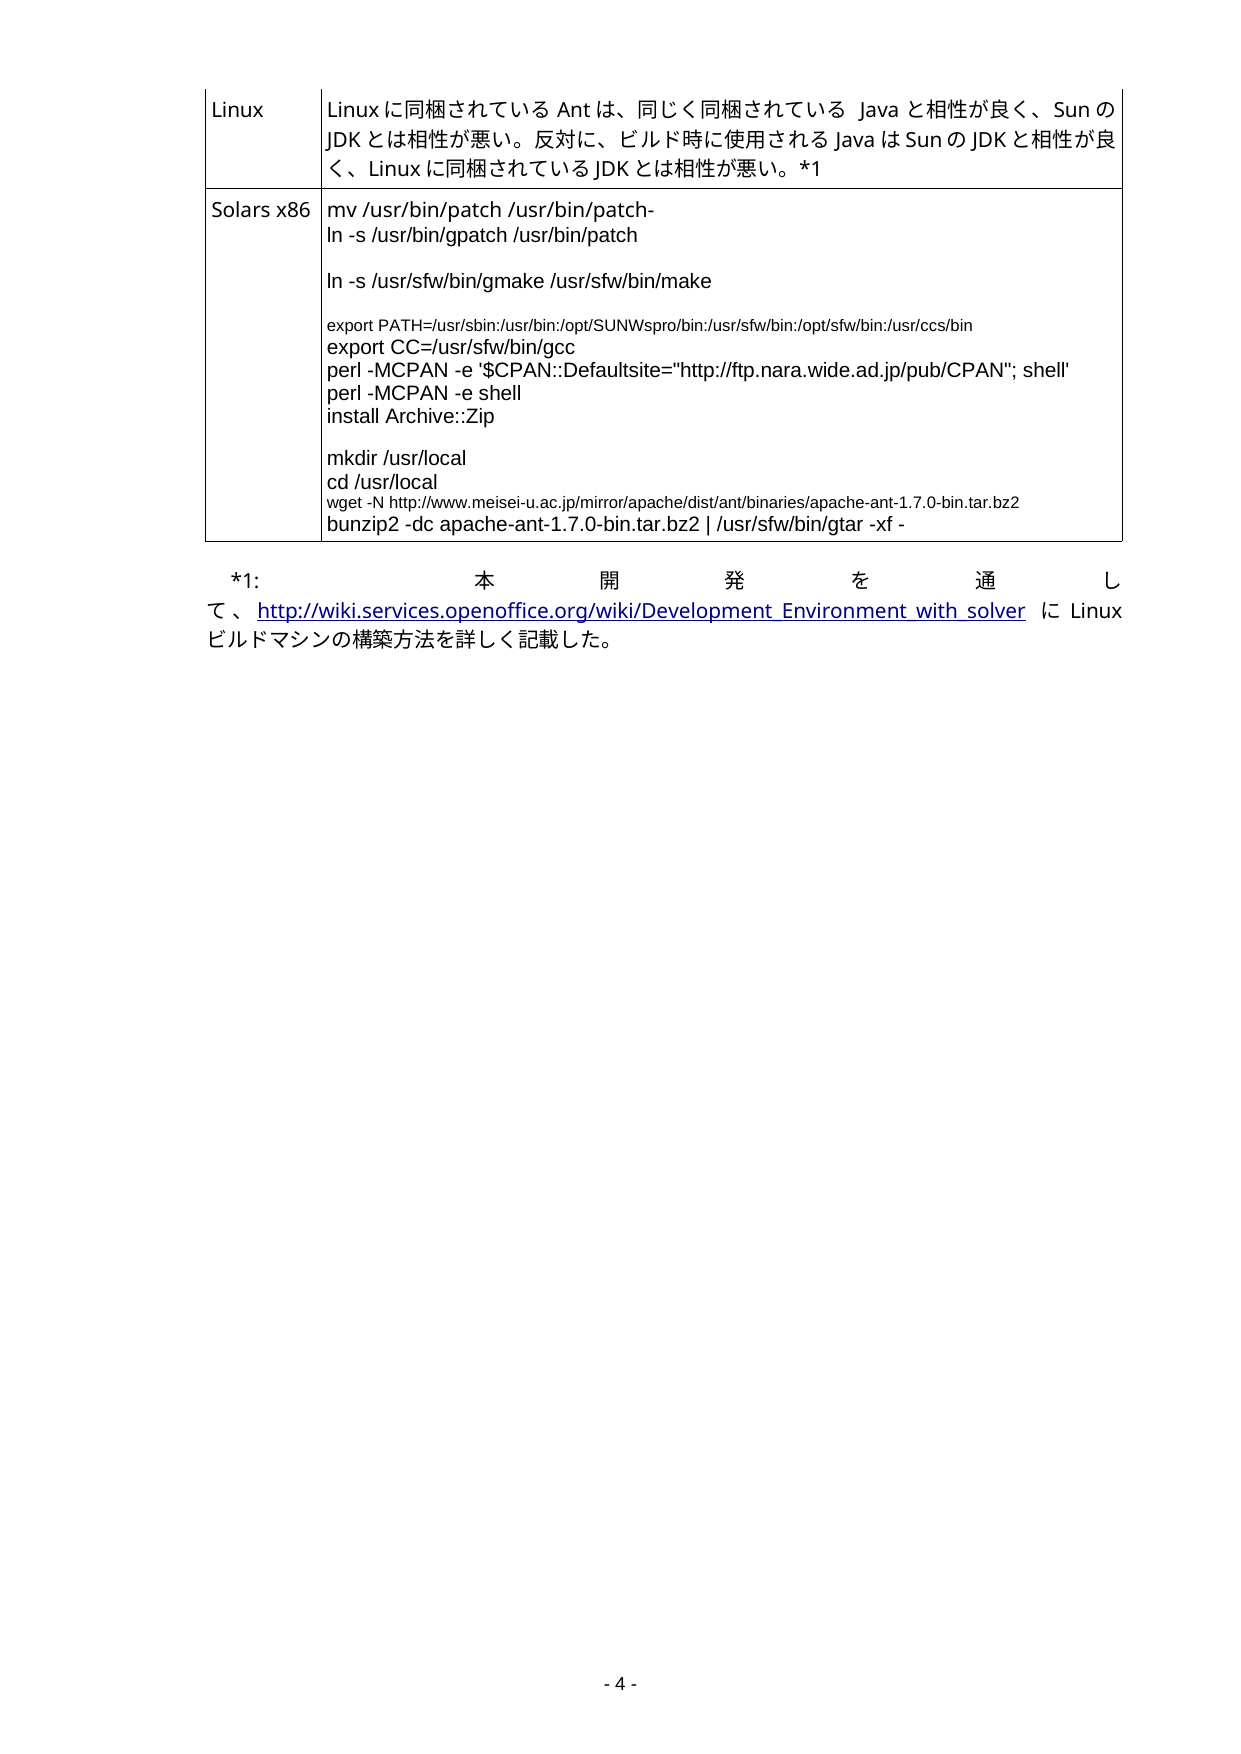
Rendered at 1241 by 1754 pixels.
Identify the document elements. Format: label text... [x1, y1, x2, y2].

table_cell Solars x86 [206, 189, 321, 541]
table_cell Linuxに同梱されているAntは、同じく同梱されている Java と相性が良く、SunのJDKとは相性が悪い。反対に、ビルド時に使用されるJavaはSunのJDKと相性が良く、Linuxに同梱されているJDKとは相性が悪い。*1 [322, 89, 1122, 188]
text *1: 本開発を通して、http://wiki.services.openoffice.org/wiki/Development_Environment_with_solver にLinuxビルドマシンの構築方法を詳しく記載した。 [207, 565, 1122, 653]
table_cell mv /usr/bin/patch /usr/bin/patch- ln -s /usr/bin/gpatch /usr/bin/patch ln -s /usr/sfw/bin/gmake /usr/sfw/bin/make export PATH=/usr/sbin:/usr/bin:/opt/SUNWspro/bin:/usr/sfw/bin:/opt/sfw/bin:/usr/ccs/bin export CC=/usr/sfw/bin/gcc perl -MCPAN -e '$CPAN::Defaultsite="http://ftp.nara.wide.ad.jp/pub/CPAN"; shell' perl -MCPAN -e shell install Archive::Zip mkdir /usr/local cd /usr/local wget -N http://www.meisei-u.ac.jp/mirror/apache/dist/ant/binaries/apache-ant-1.7.0-bin.tar.bz2 bunzip2 -dc apache-ant-1.7.0-bin.tar.bz2 | /usr/sfw/bin/gtar -xf - [322, 189, 1122, 541]
table_cell Linux [206, 89, 321, 188]
